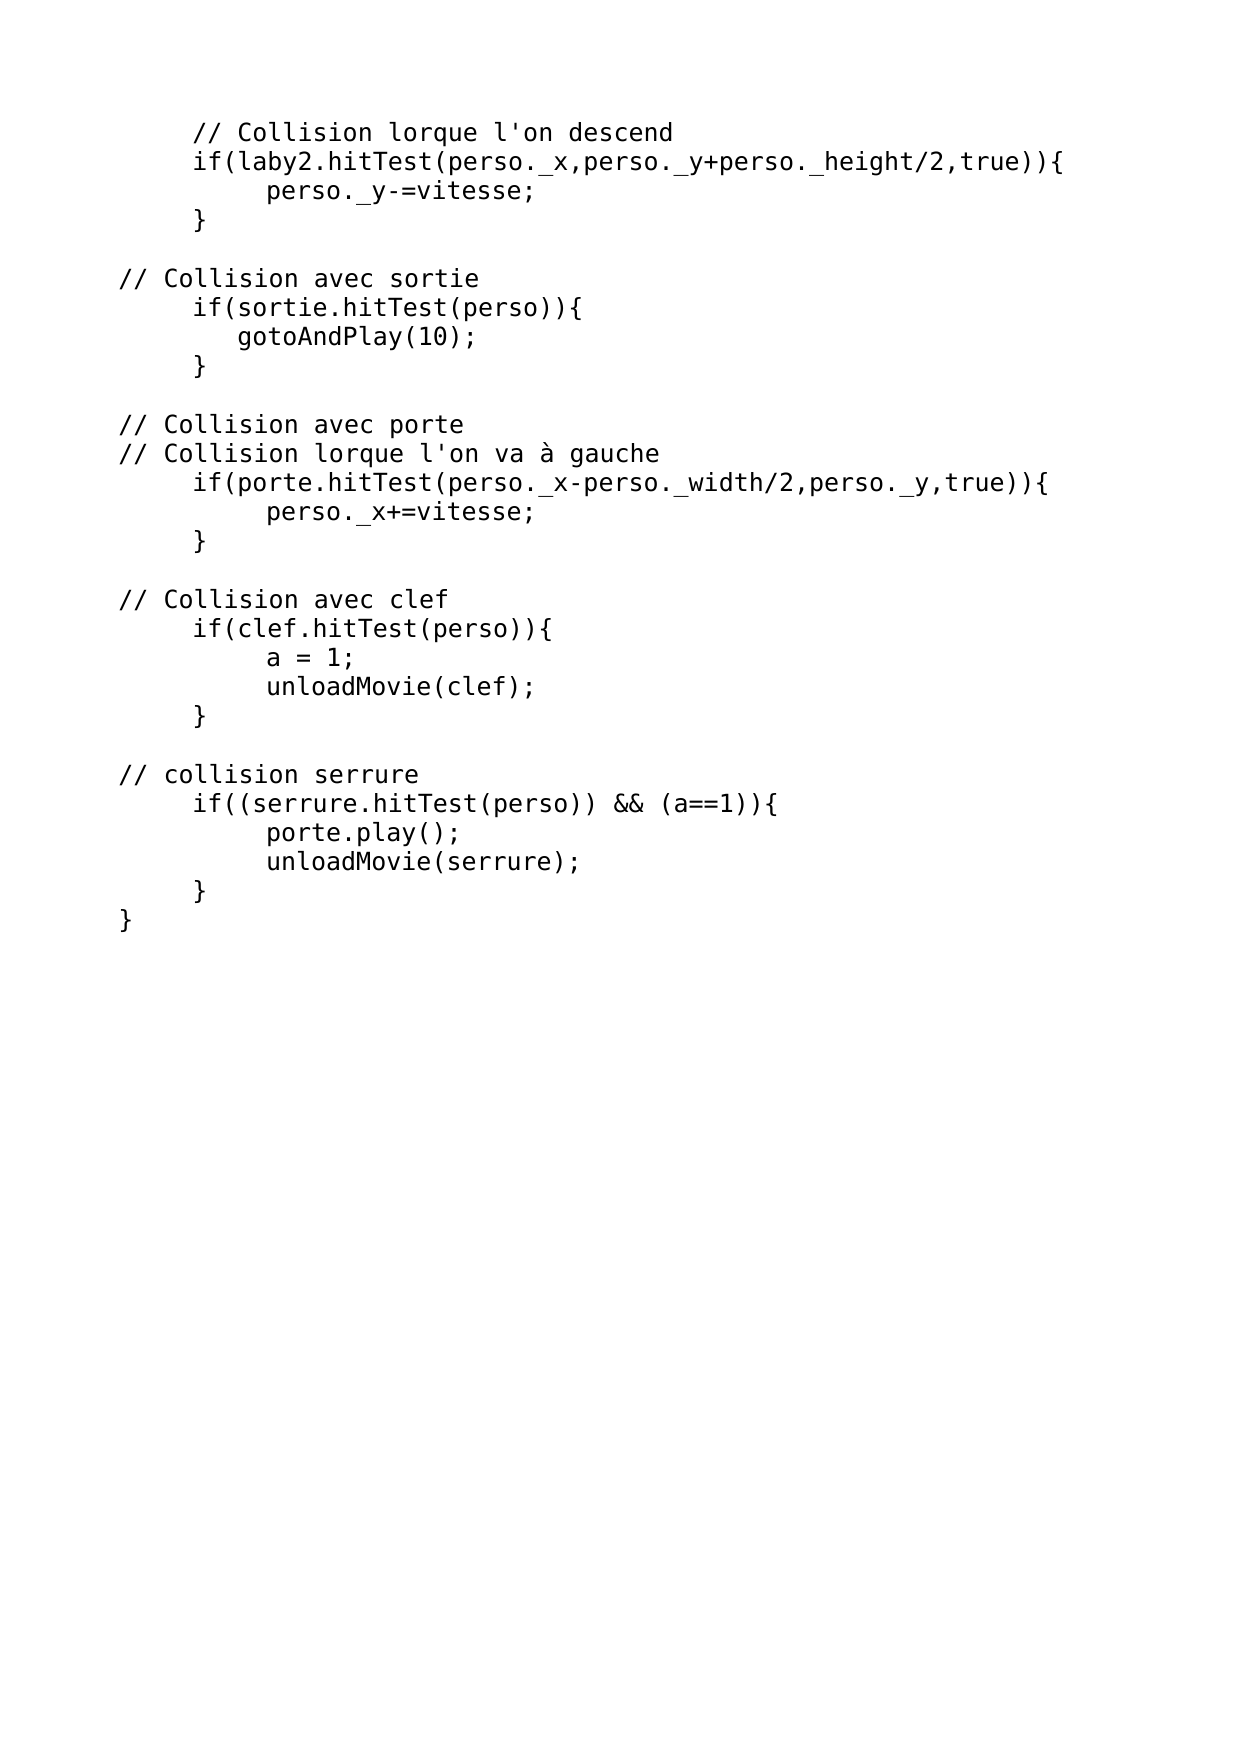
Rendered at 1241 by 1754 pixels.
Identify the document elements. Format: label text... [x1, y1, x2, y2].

text // Collision lorque l'on descend if(laby2.hitTest(perso._x,perso._y+perso._height/2,true)){ perso._y-=vitesse; } // Collision avec sortie if(sortie.hitTest(perso)){ gotoAndPlay(10); } // Collision avec porte // Collision lorque l'on va à gauche if(porte.hitTest(perso._x-perso._width/2,perso._y,true)){ perso._x+=vitesse; } // Collision avec clef if(clef.hitTest(perso)){ a = 1; unloadMovie(clef); } // collision serrure if((serrure.hitTest(perso)) && (a==1)){ porte.play(); unloadMovie(serrure); } } [118, 118, 1122, 935]
